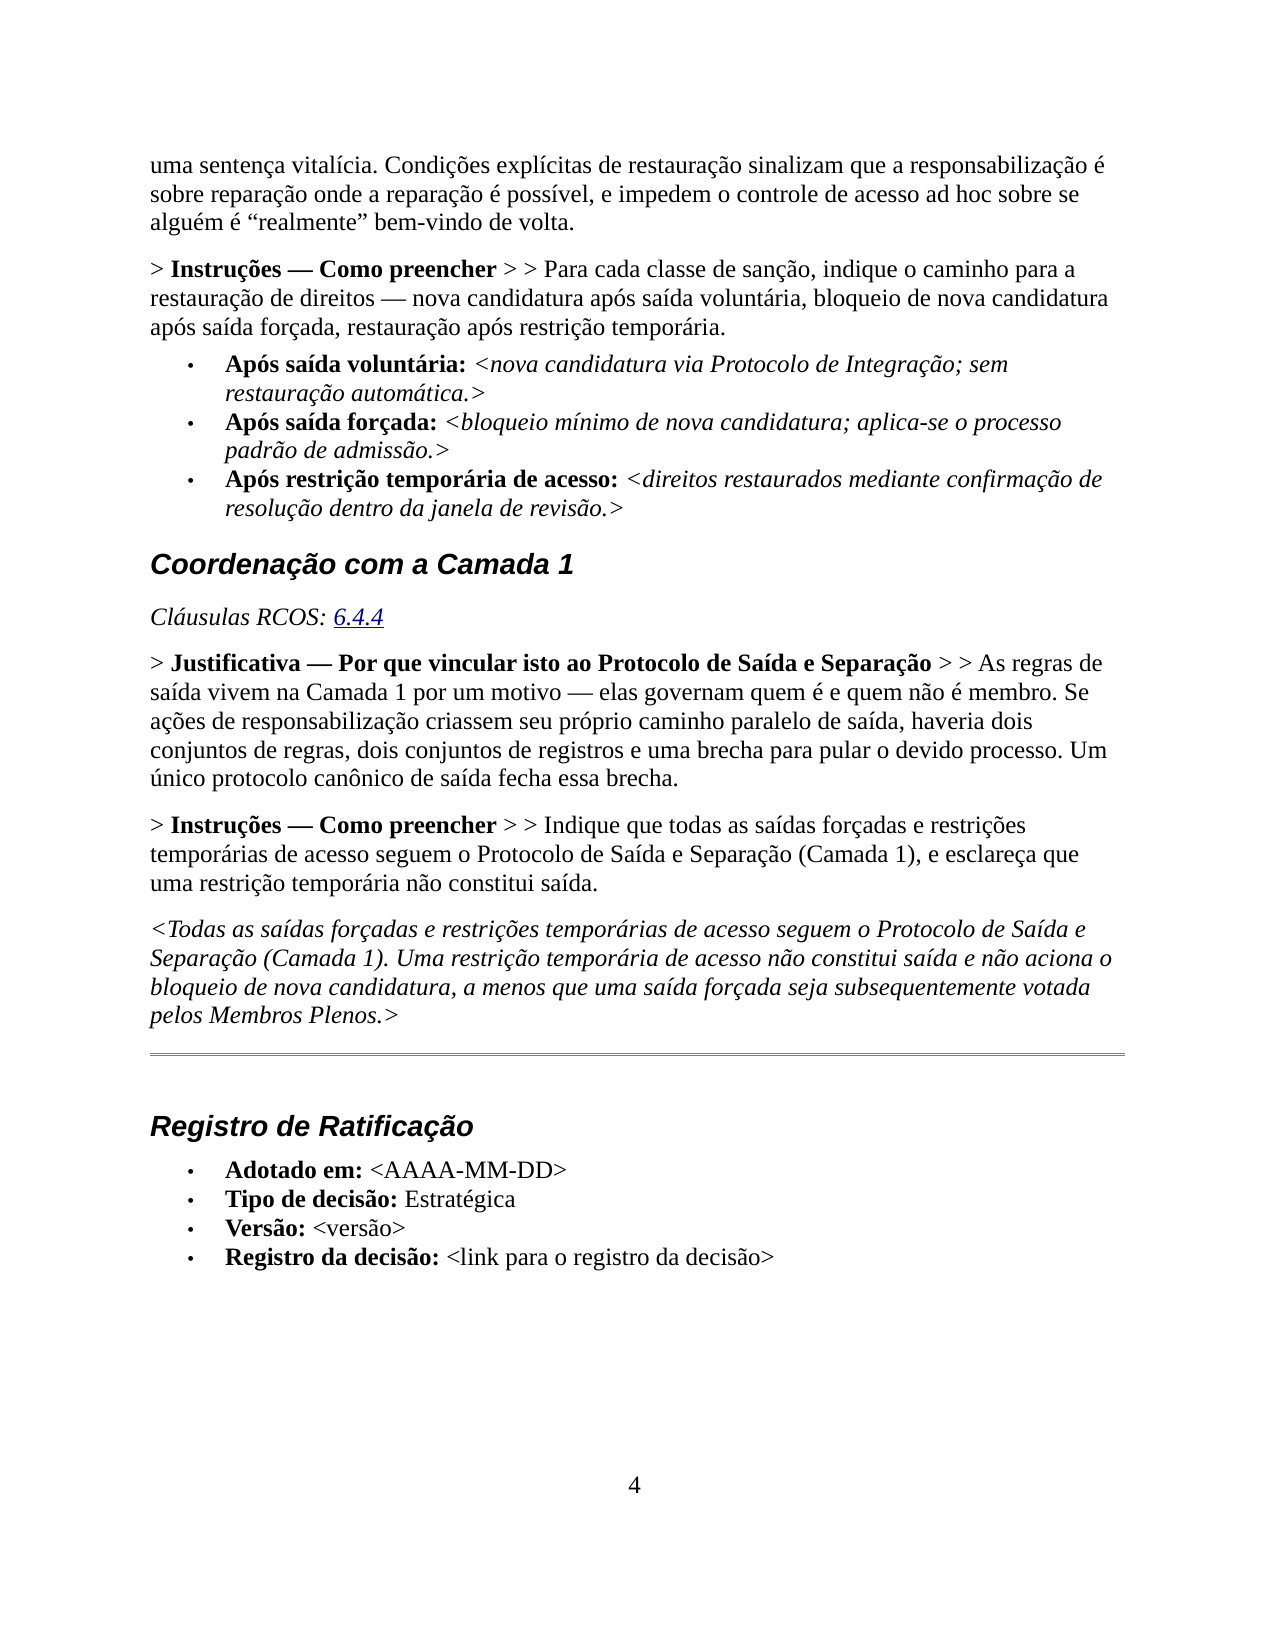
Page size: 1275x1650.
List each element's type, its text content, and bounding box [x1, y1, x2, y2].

list Após saída forçada: <bloqueio mínimo de nova candidatura; aplica-se o processo padrão de admissão.> [187, 407, 1125, 464]
list Adotado em: <AAAA-MM-DD> [187, 1156, 1125, 1184]
text > Justificativa — Por que vincular isto ao Protocolo de Saída e Separação > > As regras de saída vivem na Camada 1 por um motivo — elas governam quem é e quem não é membro. Se ações de responsabilização criassem seu próprio caminho paralelo de saída, haveria dois conjuntos de regras, dois conjuntos de registros e uma brecha para pular o devido processo. Um único protocolo canônico de saída fecha essa brecha. [150, 648, 1125, 792]
list Após restrição temporária de acesso: <direitos restaurados mediante confirmação de resolução dentro da janela de revisão.> [187, 464, 1125, 522]
text uma sentença vitalícia. Condições explícitas de restauração sinalizam que a responsabilização é sobre reparação onde a reparação é possível, e impedem o controle de acesso ad hoc sobre se alguém é “realmente” bem-vindo de volta. [150, 150, 1125, 236]
list Versão: <versão> [187, 1213, 1125, 1242]
subtitle Coordenação com a Camada 1 [150, 547, 1125, 580]
text > Instruções — Como preencher > > Para cada classe de sanção, indique o caminho para a restauração de direitos — nova candidatura após saída voluntária, bloqueio de nova candidatura após saída forçada, restauração após restrição temporária. [150, 254, 1125, 340]
text > Instruções — Como preencher > > Indique que todas as saídas forçadas e restrições temporárias de acesso seguem o Protocolo de Saída e Separação (Camada 1), e esclareça que uma restrição temporária não constitui saída. [150, 810, 1125, 896]
list Registro da decisão: <link para o registro da decisão> [187, 1242, 1125, 1271]
text <Todas as saídas forçadas e restrições temporárias de acesso seguem o Protocolo de Saída e Separação (Camada 1). Uma restrição temporária de acesso não constitui saída e não aciona o bloqueio de nova candidatura, a menos que uma saída forçada seja subsequentemente votada pelos Membros Plenos.> [150, 914, 1125, 1029]
list Tipo de decisão: Estratégica [187, 1184, 1125, 1213]
subtitle Registro de Ratificação [150, 1109, 1125, 1143]
text Cláusulas RCOS: 6.4.4 [150, 602, 1125, 631]
list Após saída voluntária: <nova candidatura via Protocolo de Integração; sem restauração automática.> [187, 349, 1125, 407]
